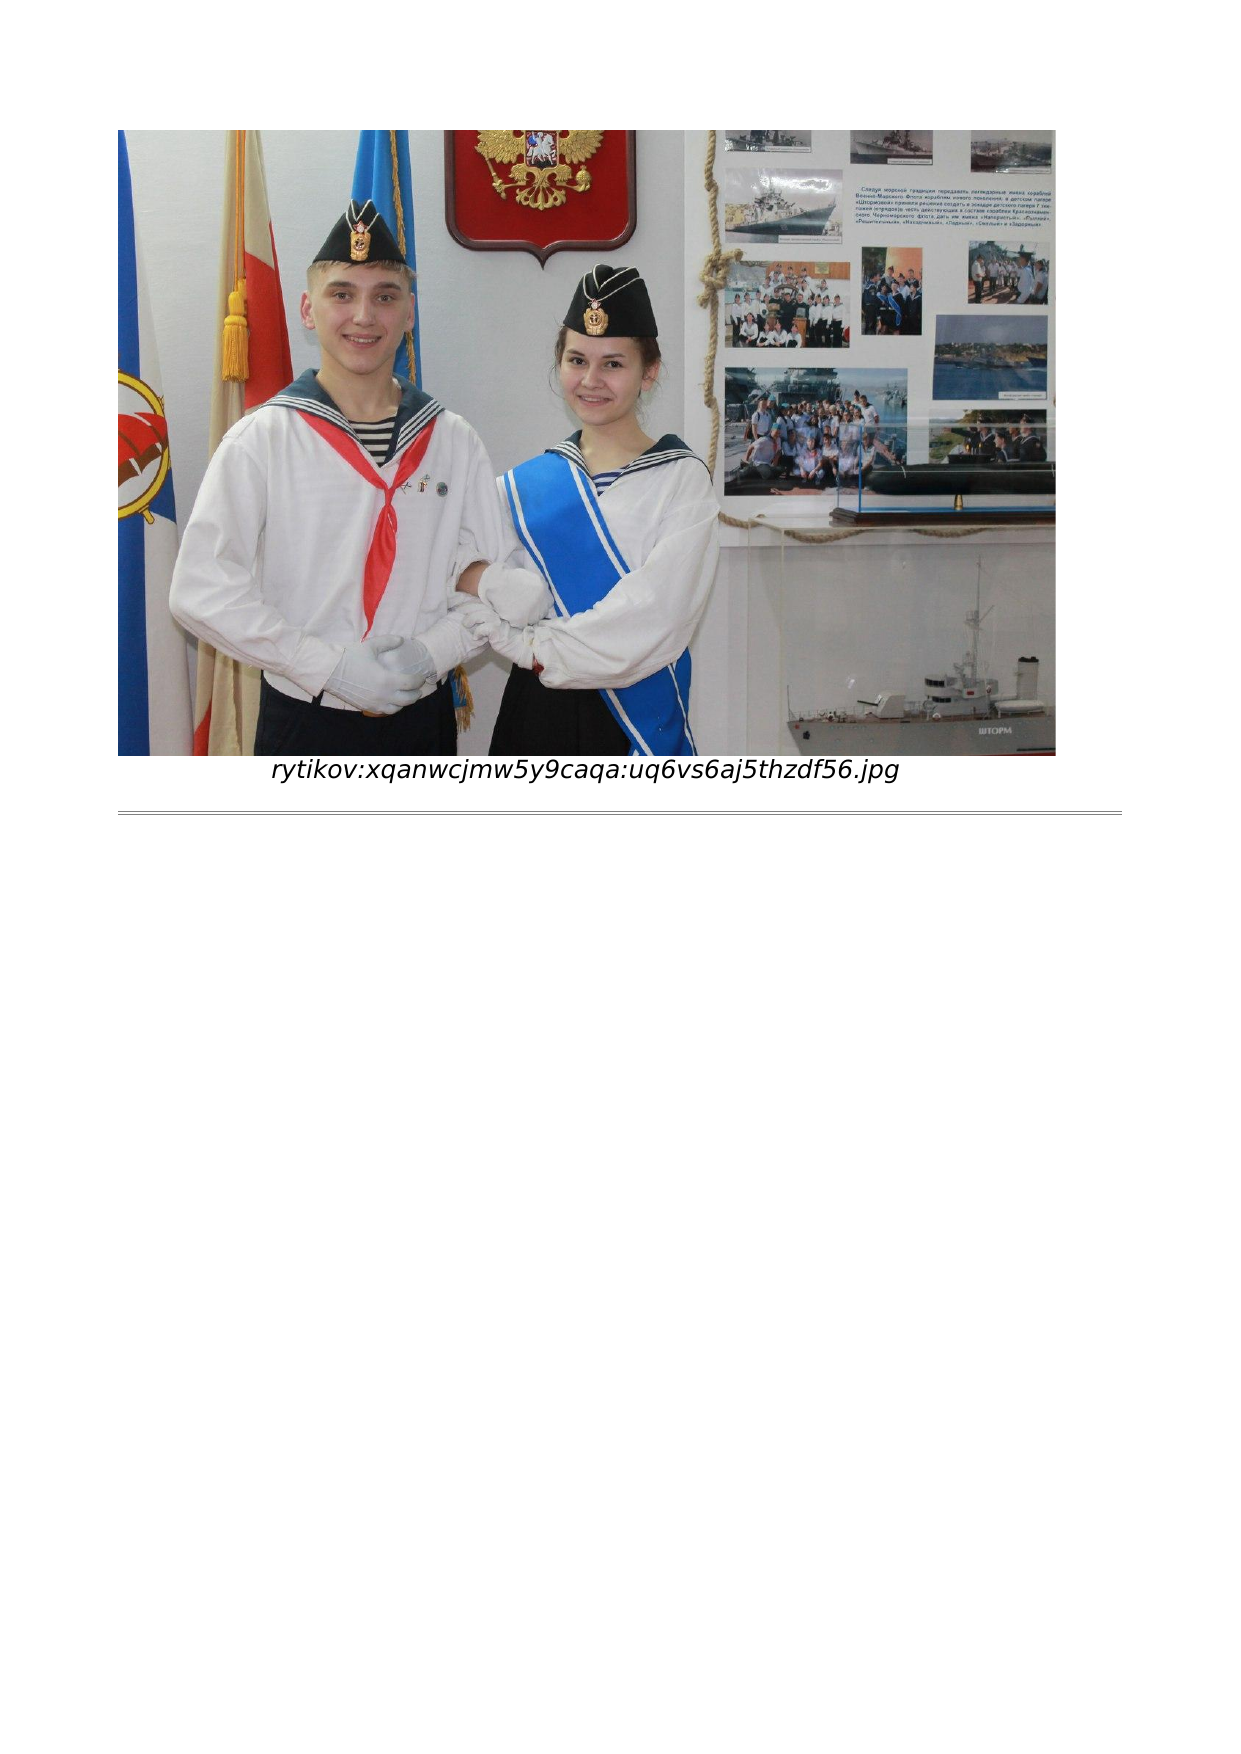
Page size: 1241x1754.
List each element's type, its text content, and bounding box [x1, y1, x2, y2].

text rytikov:xqanwcjmw5y9caqa:uq6vs6aj5thzdf56.jpg [118, 756, 1056, 784]
picture [118, 130, 1056, 756]
